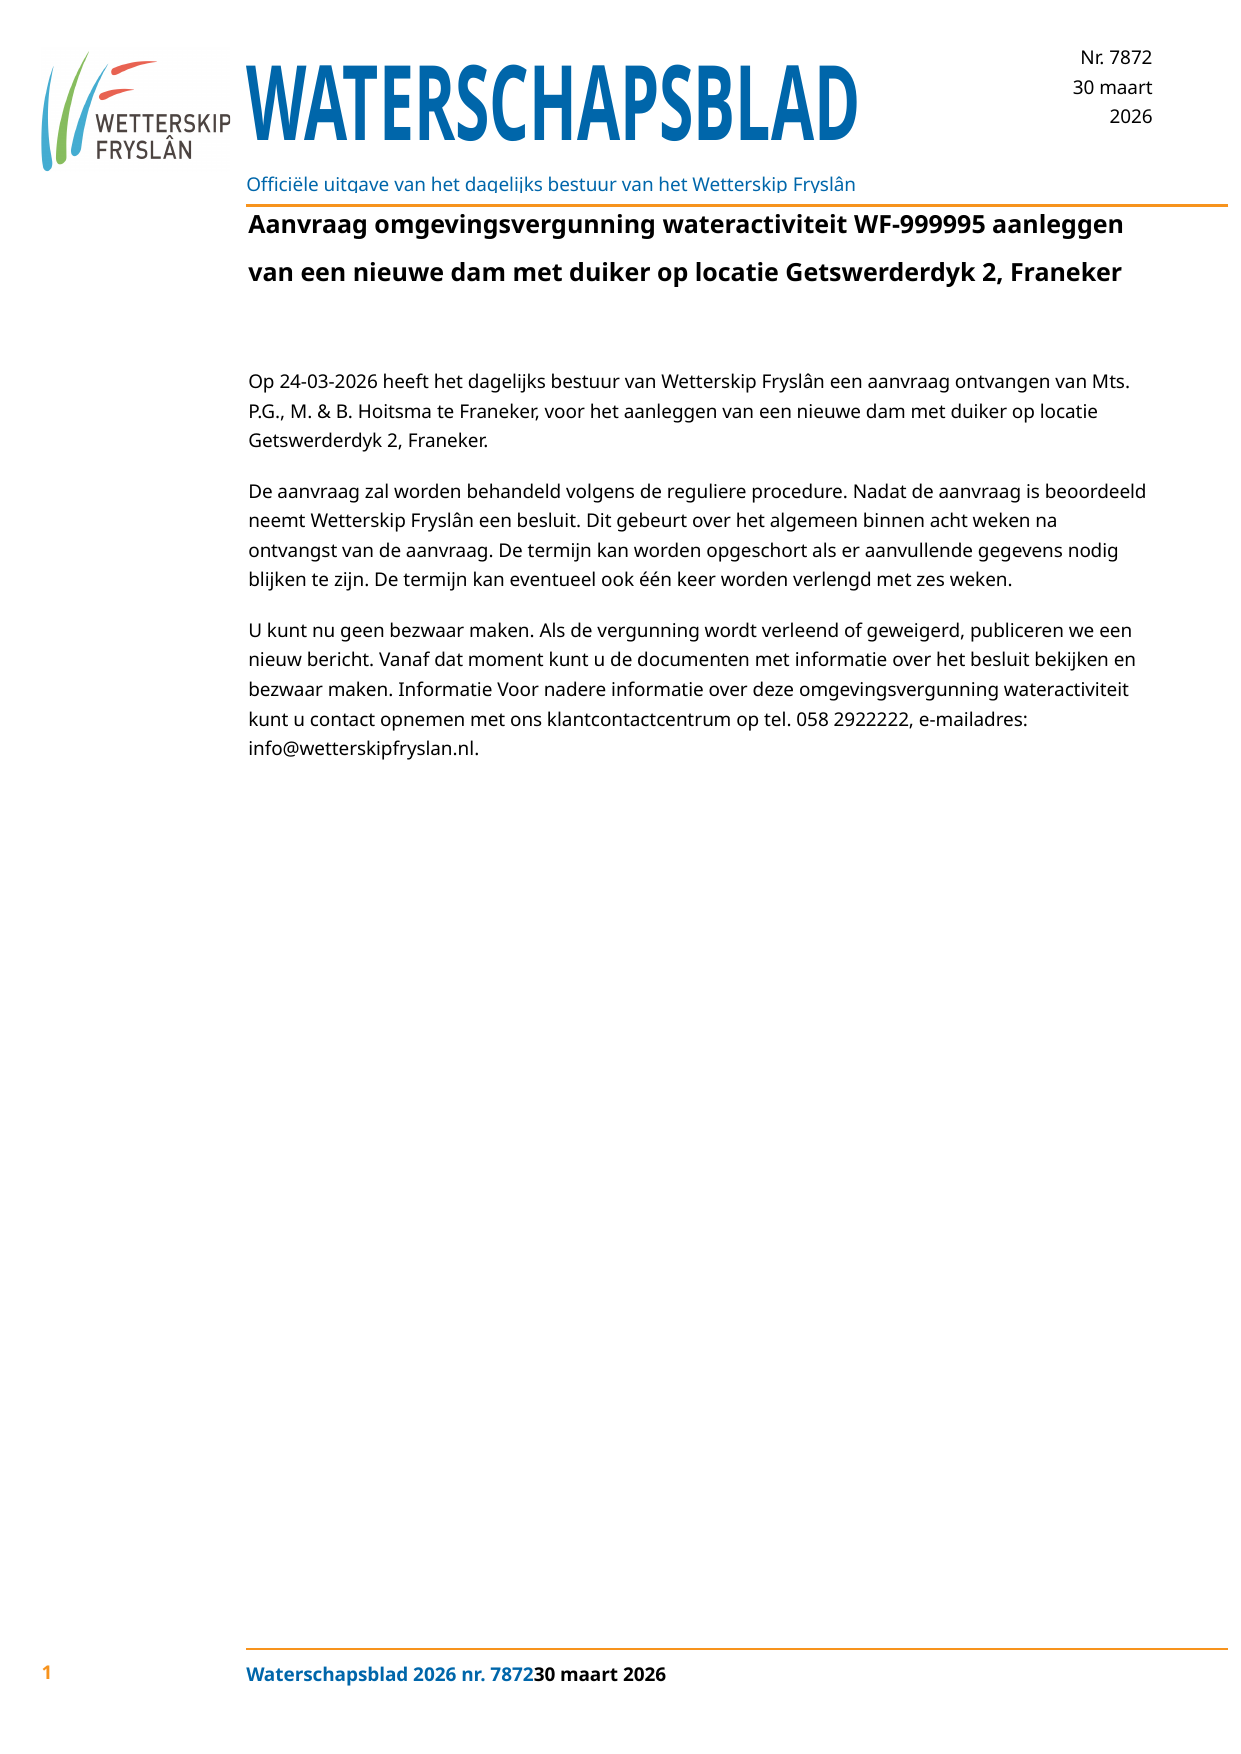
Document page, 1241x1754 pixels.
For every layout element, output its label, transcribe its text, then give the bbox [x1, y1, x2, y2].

text Aanvraag omgevingsvergunning wateractiviteit WF-999995 aanleggen van een nieuwe dam met duiker op locatie Getswerderdyk 2, Franeker [248, 207, 1152, 288]
picture [41, 47, 231, 172]
text De aanvraag zal worden behandeld volgens de reguliere procedure. Nadat de aanvraag is beoordeeld neemt Wetterskip Fryslân een besluit. Dit gebeurt over het algemeen binnen acht weken na ontvangst van de aanvraag. De termijn kan worden opgeschort als er aanvullende gegevens nodig blijken te zijn. De termijn kan eventueel ook één keer worden verlengd met zes weken. [248, 478, 1152, 592]
text U kunt nu geen bezwaar maken. Als de vergunning wordt verleend of geweigerd, publiceren we een nieuw bericht. Vanaf dat moment kunt u de documenten met informatie over het besluit bekijken en bezwaar maken. Informatie Voor nadere informatie over deze omgevingsvergunning wateractiviteit kunt u contact opnemen met ons klantcontactcentrum op tel. 058 2922222, e-mailadres: info@wetterskipfryslan.nl. [248, 617, 1152, 761]
text Op 24-03-2026 heeft het dagelijks bestuur van Wetterskip Fryslân een aanvraag ontvangen van Mts. P.G., M. & B. Hoitsma te Franeker, voor het aanleggen van een nieuwe dam met duiker op locatie Getswerderdyk 2, Franeker. [248, 368, 1152, 453]
